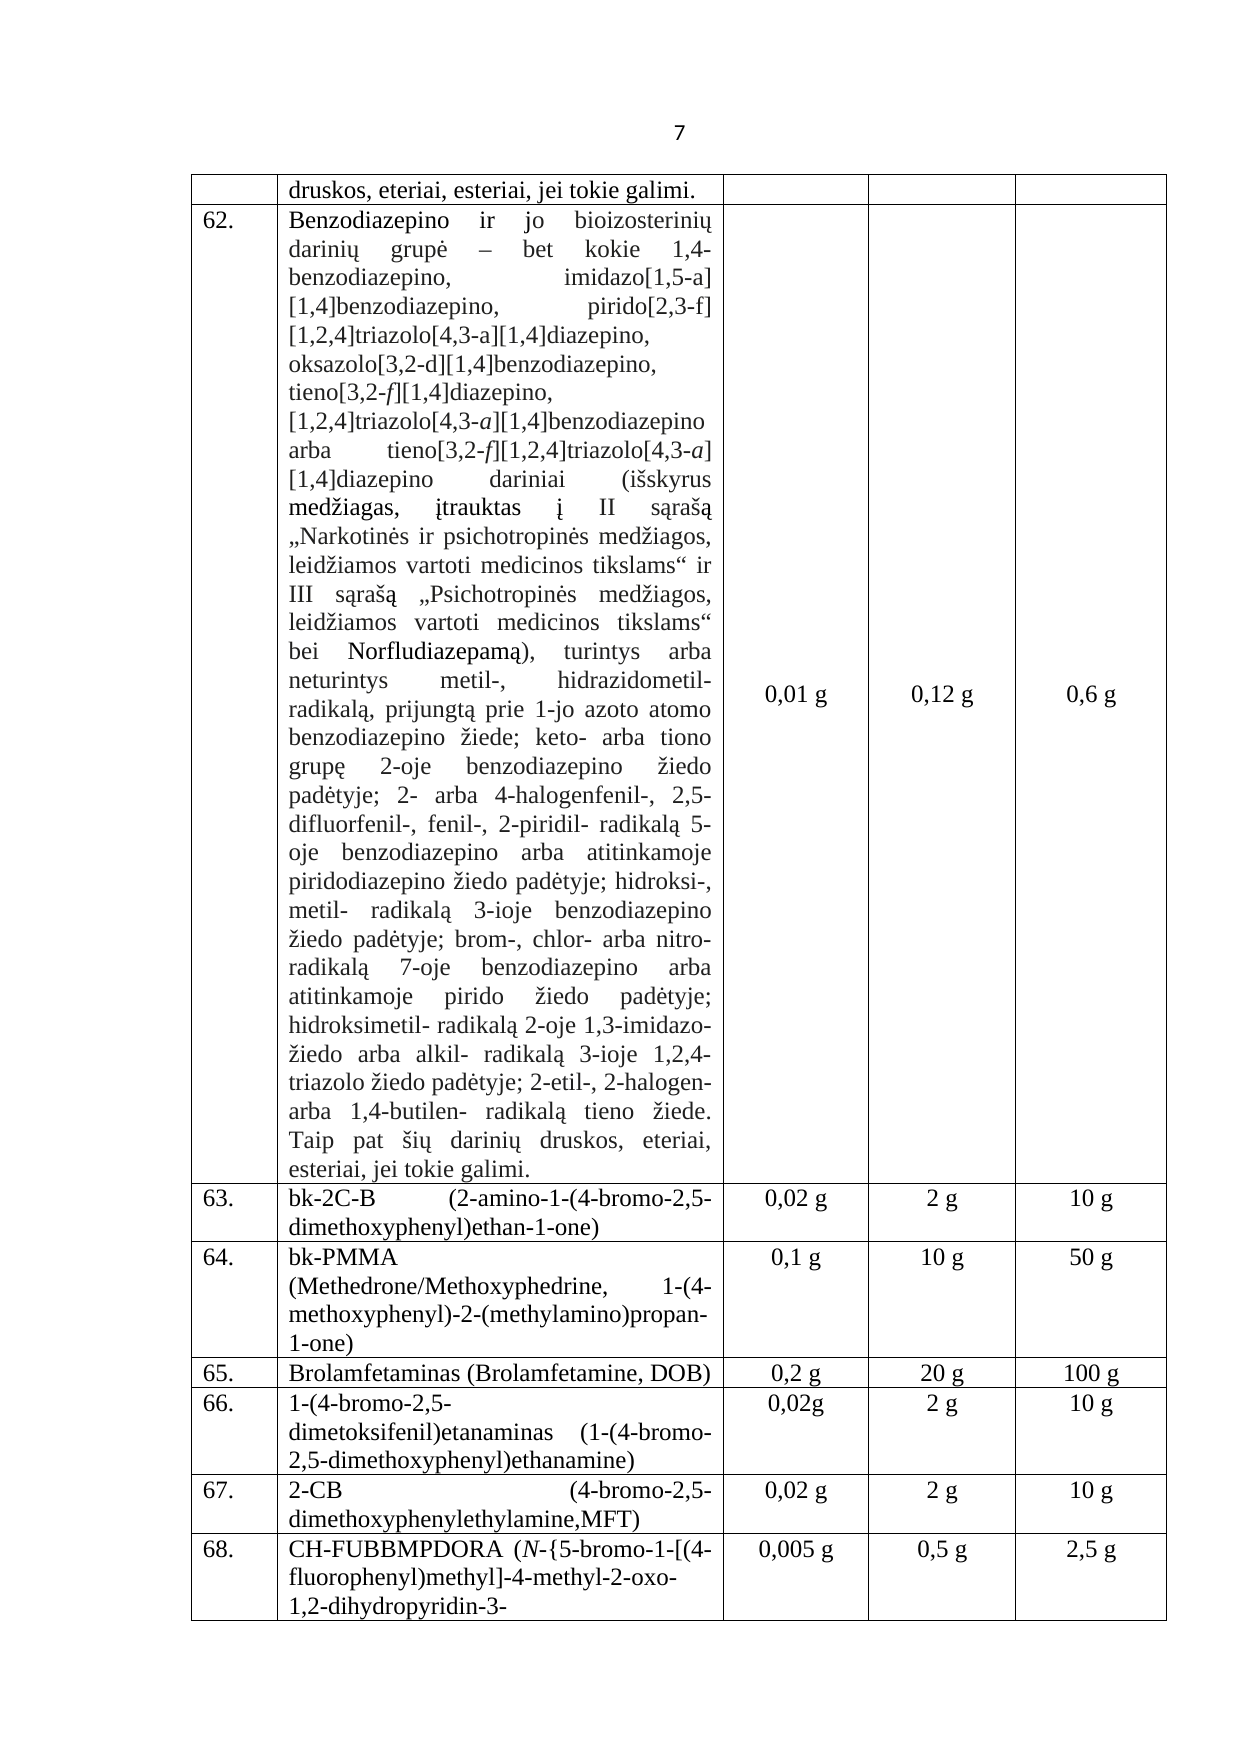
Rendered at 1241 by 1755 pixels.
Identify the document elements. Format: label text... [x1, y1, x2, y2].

table_cell 0,02g [724, 1388, 868, 1474]
table_cell 67. [192, 1475, 277, 1533]
table_cell [869, 175, 1015, 204]
table_cell 65. [192, 1358, 277, 1387]
table_cell druskos, eteriai, esteriai, jei tokie galimi. [278, 175, 723, 204]
table_cell [1016, 175, 1166, 204]
table_cell [192, 175, 277, 204]
table_cell 63. [192, 1184, 277, 1241]
table_cell 2-CB (4-bromo-2,5-dimethoxyphenylethylamine,MFT) [278, 1475, 723, 1533]
table_cell 0,5 g [869, 1534, 1015, 1620]
table_cell 2 g [869, 1184, 1015, 1241]
table_cell 0,01 g [724, 205, 868, 1182]
table_cell 1-(4-bromo-2,5-dimetoksifenil)etanaminas (1-(4-bromo-2,5-dimethoxyphenyl)ethanamine) [278, 1388, 723, 1474]
table_cell 66. [192, 1388, 277, 1474]
table_cell 0,005 g [724, 1534, 868, 1620]
table_cell 20 g [869, 1358, 1015, 1387]
table_cell 10 g [1016, 1388, 1166, 1474]
table_cell 0,02 g [724, 1475, 868, 1533]
table_cell 0,6 g [1016, 205, 1166, 1182]
table_cell 62. [192, 205, 277, 1182]
table_cell Benzodiazepino ir jo bioizosterinių darinių grupė – bet kokie 1,4-benzodiazepino, imidazo[1,5-a][1,4]benzodiazepino, pirido[2,3-f][1,2,4]triazolo[4,3-a][1,4]diazepino, oksazolo[3,2-d][1,4]benzodiazepino, tieno[3,2-f][1,4]diazepino, [1,2,4]triazolo[4,3-a][1,4]benzodiazepino arba tieno[3,2-f][1,2,4]triazolo[4,3-a][1,4]diazepino dariniai (išskyrus medžiagas, įtrauktas į II sąrašą „Narkotinės ir psichotropinės medžiagos, leidžiamos vartoti medicinos tikslams“ ir III sąrašą „Psichotropinės medžiagos, leidžiamos vartoti medicinos tikslams“ bei Norfludiazepamą), turintys arba neturintys metil-, hidrazidometil- radikalą, prijungtą prie 1-jo azoto atomo benzodiazepino žiede; keto- arba tiono grupę 2-oje benzodiazepino žiedo padėtyje; 2- arba 4-halogenfenil-, 2,5-difluorfenil-, fenil-, 2-piridil- radikalą 5-oje benzodiazepino arba atitinkamoje piridodiazepino žiedo padėtyje; hidroksi-, metil- radikalą 3-ioje benzodiazepino žiedo padėtyje; brom-, chlor- arba nitro- radikalą 7-oje benzodiazepino arba atitinkamoje pirido žiedo padėtyje; hidroksimetil- radikalą 2-oje 1,3-imidazo- žiedo arba alkil- radikalą 3-ioje 1,2,4-triazolo žiedo padėtyje; 2-etil-, 2-halogen- arba 1,4-butilen- radikalą tieno žiede. Taip pat šių darinių druskos, eteriai, esteriai, jei tokie galimi. [278, 205, 723, 1182]
table_cell CH-FUBBMPDORA (N-{5-bromo-1-[(4-fluorophenyl)methyl]-4-methyl-2-oxo-1,2-dihydropyridin-3- [278, 1534, 723, 1620]
table_cell 0,1 g [724, 1242, 868, 1357]
table_cell 2 g [869, 1388, 1015, 1474]
table_cell bk-PMMA (Methedrone/Methoxyphedrine, 1-(4-methoxyphenyl)-2-(methylamino)propan-1-one) [278, 1242, 723, 1357]
table_cell 10 g [869, 1242, 1015, 1357]
table_cell 2 g [869, 1475, 1015, 1533]
table_cell 10 g [1016, 1475, 1166, 1533]
table_cell 0,2 g [724, 1358, 868, 1387]
table_cell Brolamfetaminas (Brolamfetamine, DOB) [278, 1358, 723, 1387]
table_cell 0,12 g [869, 205, 1015, 1182]
table_cell [724, 175, 868, 204]
table_cell 0,02 g [724, 1184, 868, 1241]
table_cell 50 g [1016, 1242, 1166, 1357]
table_cell 100 g [1016, 1358, 1166, 1387]
table_cell 68. [192, 1534, 277, 1620]
table_cell 64. [192, 1242, 277, 1357]
table_cell 2,5 g [1016, 1534, 1166, 1620]
table_cell bk-2C-B (2-amino-1-(4-bromo-2,5-dimethoxyphenyl)ethan-1-one) [278, 1184, 723, 1241]
table_cell 10 g [1016, 1184, 1166, 1241]
